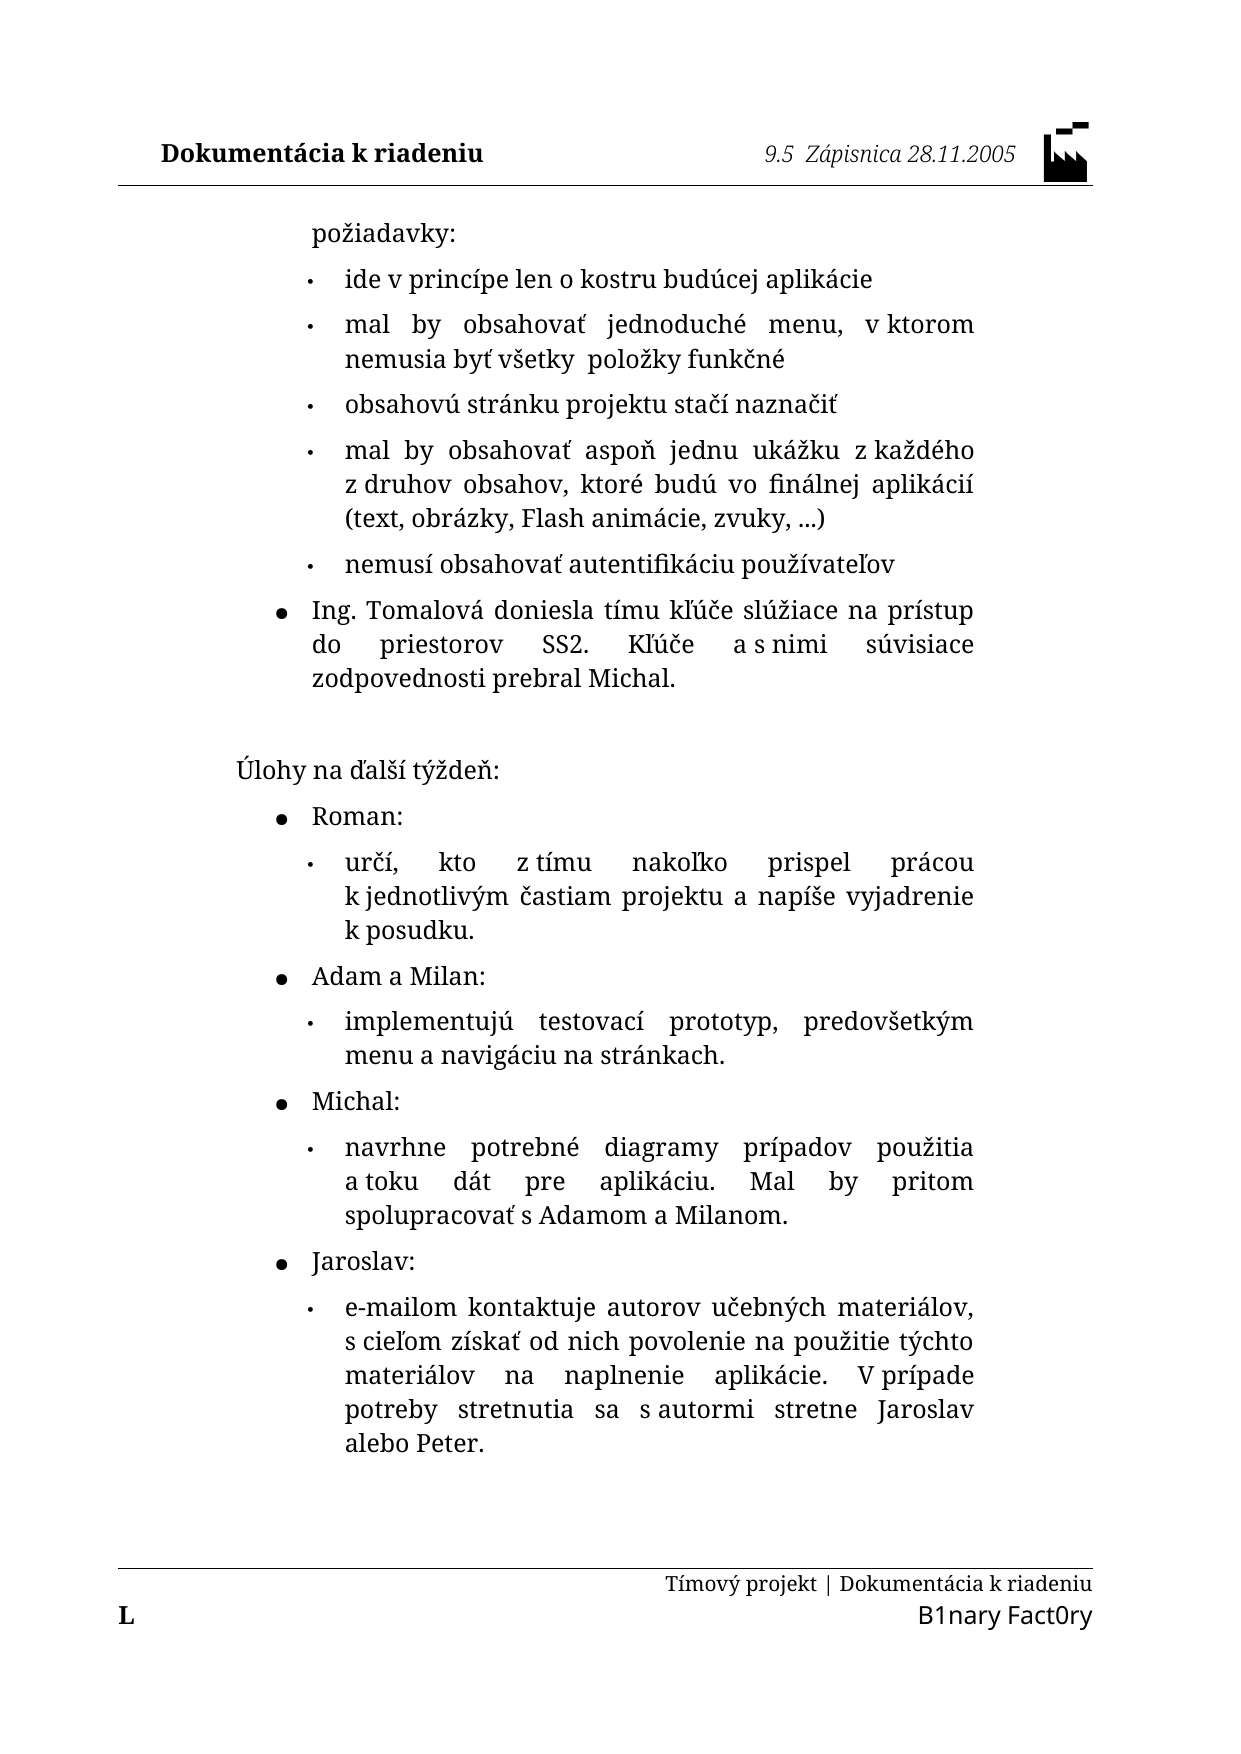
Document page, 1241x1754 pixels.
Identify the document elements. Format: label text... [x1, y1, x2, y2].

list implementujú testovací prototyp, predovšetkým menu a navigáciu na stránkach. [307, 1004, 974, 1072]
list ide v princípe len o kostru budúcej aplikácie [307, 261, 974, 295]
list Roman: [274, 798, 974, 832]
list e-mailom kontaktuje autorov učebných materiálov, s cieľom získať od nich povolenie na použitie týchto materiálov na naplnenie aplikácie. V prípade potreby stretnutia sa s autormi stretne Jaroslav alebo Peter. [307, 1289, 974, 1460]
list Jaroslav: [274, 1244, 974, 1278]
list Michal: [274, 1084, 974, 1118]
list mal by obsahovať aspoň jednu ukážku z každého z druhov obsahov, ktoré budú vo finálnej aplikácií (text, obrázky, Flash animácie, zvuky, ...) [307, 433, 974, 535]
picture [1043, 122, 1089, 182]
text Úlohy na ďalší týždeň: [236, 752, 974, 787]
list určí, kto z tímu nakoľko prispel prácou k jednotlivým častiam projektu a napíše vyjadrenie k posudku. [307, 844, 974, 946]
list nemusí obsahovať autentifikáciu používateľov [307, 547, 974, 581]
list požiadavky: [274, 216, 974, 249]
list mal by obsahovať jednoduché menu, v ktorom nemusia byť všetky položky funkčné [307, 307, 974, 375]
list obsahovú stránku projektu stačí naznačiť [307, 387, 974, 421]
list navrhne potrebné diagramy prípadov použitia a toku dát pre aplikáciu. Mal by pritom spolupracovať s Adamom a Milanom. [307, 1130, 974, 1232]
list Ing. Tomalová doniesla tímu kľúče slúžiace na prístup do priestorov SS2. Kľúče a s nimi súvisiace zodpovednosti prebral Michal. [274, 593, 974, 695]
list Adam a Milan: [274, 958, 974, 992]
